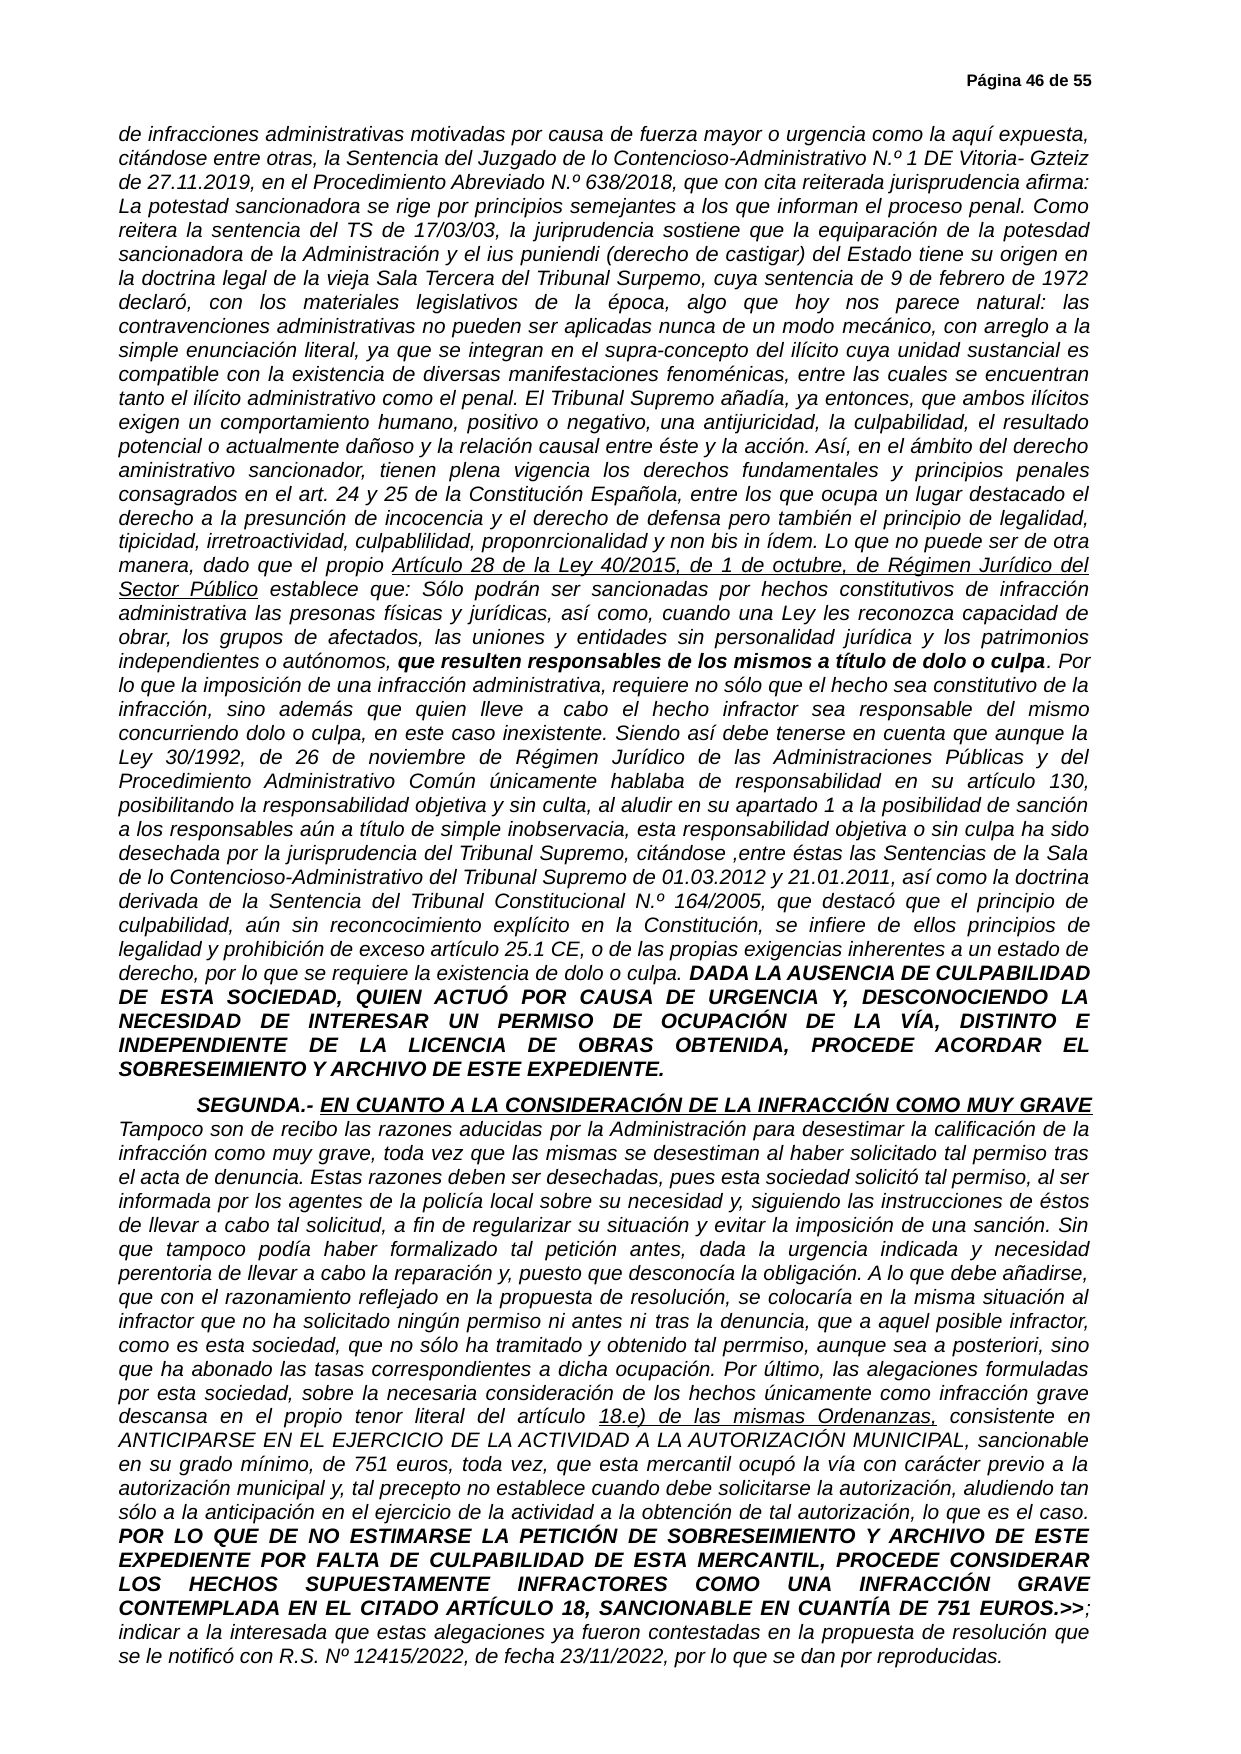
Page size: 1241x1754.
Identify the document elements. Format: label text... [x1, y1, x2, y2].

text SEGUNDA.- EN CUANTO A LA CONSIDERACIÓN DE LA INFRACCIÓN COMO MUY GRAVE Tampoco son de recibo las razones aducidas por la Administración para desestimar la calificación de la infracción como muy grave, toda vez que las mismas se desestiman al haber solicitado tal permiso tras el acta de denuncia. Estas razones deben ser desechadas, pues esta sociedad solicitó tal permiso, al ser informada por los agentes de la policía local sobre su necesidad y, siguiendo las instrucciones de éstos de llevar a cabo tal solicitud, a fin de regularizar su situación y evitar la imposición de una sanción. Sin que tampoco podía haber formalizado tal petición antes, dada la urgencia indicada y necesidad perentoria de llevar a cabo la reparación y, puesto que desconocía la obligación. A lo que debe añadirse, que con el razonamiento reflejado en la propuesta de resolución, se colocaría en la misma situación al infractor que no ha solicitado ningún permiso ni antes ni tras la denuncia, que a aquel posible infractor, como es esta sociedad, que no sólo ha tramitado y obtenido tal perrmiso, aunque sea a posteriori, sino que ha abonado las tasas correspondientes a dicha ocupación. Por último, las alegaciones formuladas por esta sociedad, sobre la necesaria consideración de los hechos únicamente como infracción grave descansa en el propio tenor literal del artículo 18.e) de las mismas Ordenanzas, consistente en ANTICIPARSE EN EL EJERCICIO DE LA ACTIVIDAD A LA AUTORIZACIÓN MUNICIPAL, sancionable en su grado mínimo, de 751 euros, toda vez, que esta mercantil ocupó la vía con carácter previo a la autorización municipal y, tal precepto no establece cuando debe solicitarse la autorización, aludiendo tan sólo a la anticipación en el ejercicio de la actividad a la obtención de tal autorización, lo que es el caso. POR LO QUE DE NO ESTIMARSE LA PETICIÓN DE SOBRESEIMIENTO Y ARCHIVO DE ESTE EXPEDIENTE POR FALTA DE CULPABILIDAD DE ESTA MERCANTIL, PROCEDE CONSIDERAR LOS HECHOS SUPUESTAMENTE INFRACTORES COMO UNA INFRACCIÓN GRAVE CONTEMPLADA EN EL CITADO ARTÍCULO 18, SANCIONABLE EN CUANTÍA DE 751 EUROS.>>; indicar a la interesada que estas alegaciones ya fueron contestadas en la propuesta de resolución que se le notificó con R.S. Nº 12415/2022, de fecha 23/11/2022, por lo que se dan por reproducidas. [118, 1093, 1092, 1668]
text de infracciones administrativas motivadas por causa de fuerza mayor o urgencia como la aquí expuesta, citándose entre otras, la Sentencia del Juzgado de lo Contencioso-Administrativo N.º 1 DE Vitoria- Gzteiz de 27.11.2019, en el Procedimiento Abreviado N.º 638/2018, que con cita reiterada jurisprudencia afirma: La potestad sancionadora se rige por principios semejantes a los que informan el proceso penal. Como reitera la sentencia del TS de 17/03/03, la juriprudencia sostiene que la equiparación de la potesdad sancionadora de la Administración y el ius puniendi (derecho de castigar) del Estado tiene su origen en la doctrina legal de la vieja Sala Tercera del Tribunal Surpemo, cuya sentencia de 9 de febrero de 1972 declaró, con los materiales legislativos de la época, algo que hoy nos parece natural: las contravenciones administrativas no pueden ser aplicadas nunca de un modo mecánico, con arreglo a la simple enunciación literal, ya que se integran en el supra-concepto del ilícito cuya unidad sustancial es compatible con la existencia de diversas manifestaciones fenoménicas, entre las cuales se encuentran tanto el ilícito administrativo como el penal. El Tribunal Supremo añadía, ya entonces, que ambos ilícitos exigen un comportamiento humano, positivo o negativo, una antijuricidad, la culpabilidad, el resultado potencial o actualmente dañoso y la relación causal entre éste y la acción. Así, en el ámbito del derecho aministrativo sancionador, tienen plena vigencia los derechos fundamentales y principios penales consagrados en el art. 24 y 25 de la Constitución Española, entre los que ocupa un lugar destacado el derecho a la presunción de incocencia y el derecho de defensa pero también el principio de legalidad, tipicidad, irretroactividad, culpablilidad, proponrcionalidad y non bis in ídem. Lo que no puede ser de otra manera, dado que el propio Artículo 28 de la Ley 40/2015, de 1 de octubre, de Régimen Jurídico del Sector Público establece que: Sólo podrán ser sancionadas por hechos constitutivos de infracción administrativa las presonas físicas y jurídicas, así como, cuando una Ley les reconozca capacidad de obrar, los grupos de afectados, las uniones y entidades sin personalidad jurídica y los patrimonios independientes o autónomos, que resulten responsables de los mismos a título de dolo o culpa. Por lo que la imposición de una infracción administrativa, requiere no sólo que el hecho sea constitutivo de la infracción, sino además que quien lleve a cabo el hecho infractor sea responsable del mismo concurriendo dolo o culpa, en este caso inexistente. Siendo así debe tenerse en cuenta que aunque la Ley 30/1992, de 26 de noviembre de Régimen Jurídico de las Administraciones Públicas y del Procedimiento Administrativo Común únicamente hablaba de responsabilidad en su artículo 130, posibilitando la responsabilidad objetiva y sin culta, al aludir en su apartado 1 a la posibilidad de sanción a los responsables aún a título de simple inobservacia, esta responsabilidad objetiva o sin culpa ha sido desechada por la jurisprudencia del Tribunal Supremo, citándose ,entre éstas las Sentencias de la Sala de lo Contencioso-Administrativo del Tribunal Supremo de 01.03.2012 y 21.01.2011, así como la doctrina derivada de la Sentencia del Tribunal Constitucional N.º 164/2005, que destacó que el principio de culpabilidad, aún sin reconcocimiento explícito en la Constitución, se infiere de ellos principios de legalidad y prohibición de exceso artículo 25.1 CE, o de las propias exigencias inherentes a un estado de derecho, por lo que se requiere la existencia de dolo o culpa. DADA LA AUSENCIA DE CULPABILIDAD DE ESTA SOCIEDAD, QUIEN ACTUÓ POR CAUSA DE URGENCIA Y, DESCONOCIENDO LA NECESIDAD DE INTERESAR UN PERMISO DE OCUPACIÓN DE LA VÍA, DISTINTO E INDEPENDIENTE DE LA LICENCIA DE OBRAS OBTENIDA, PROCEDE ACORDAR EL SOBRESEIMIENTO Y ARCHIVO DE ESTE EXPEDIENTE. [118, 122, 1092, 1080]
